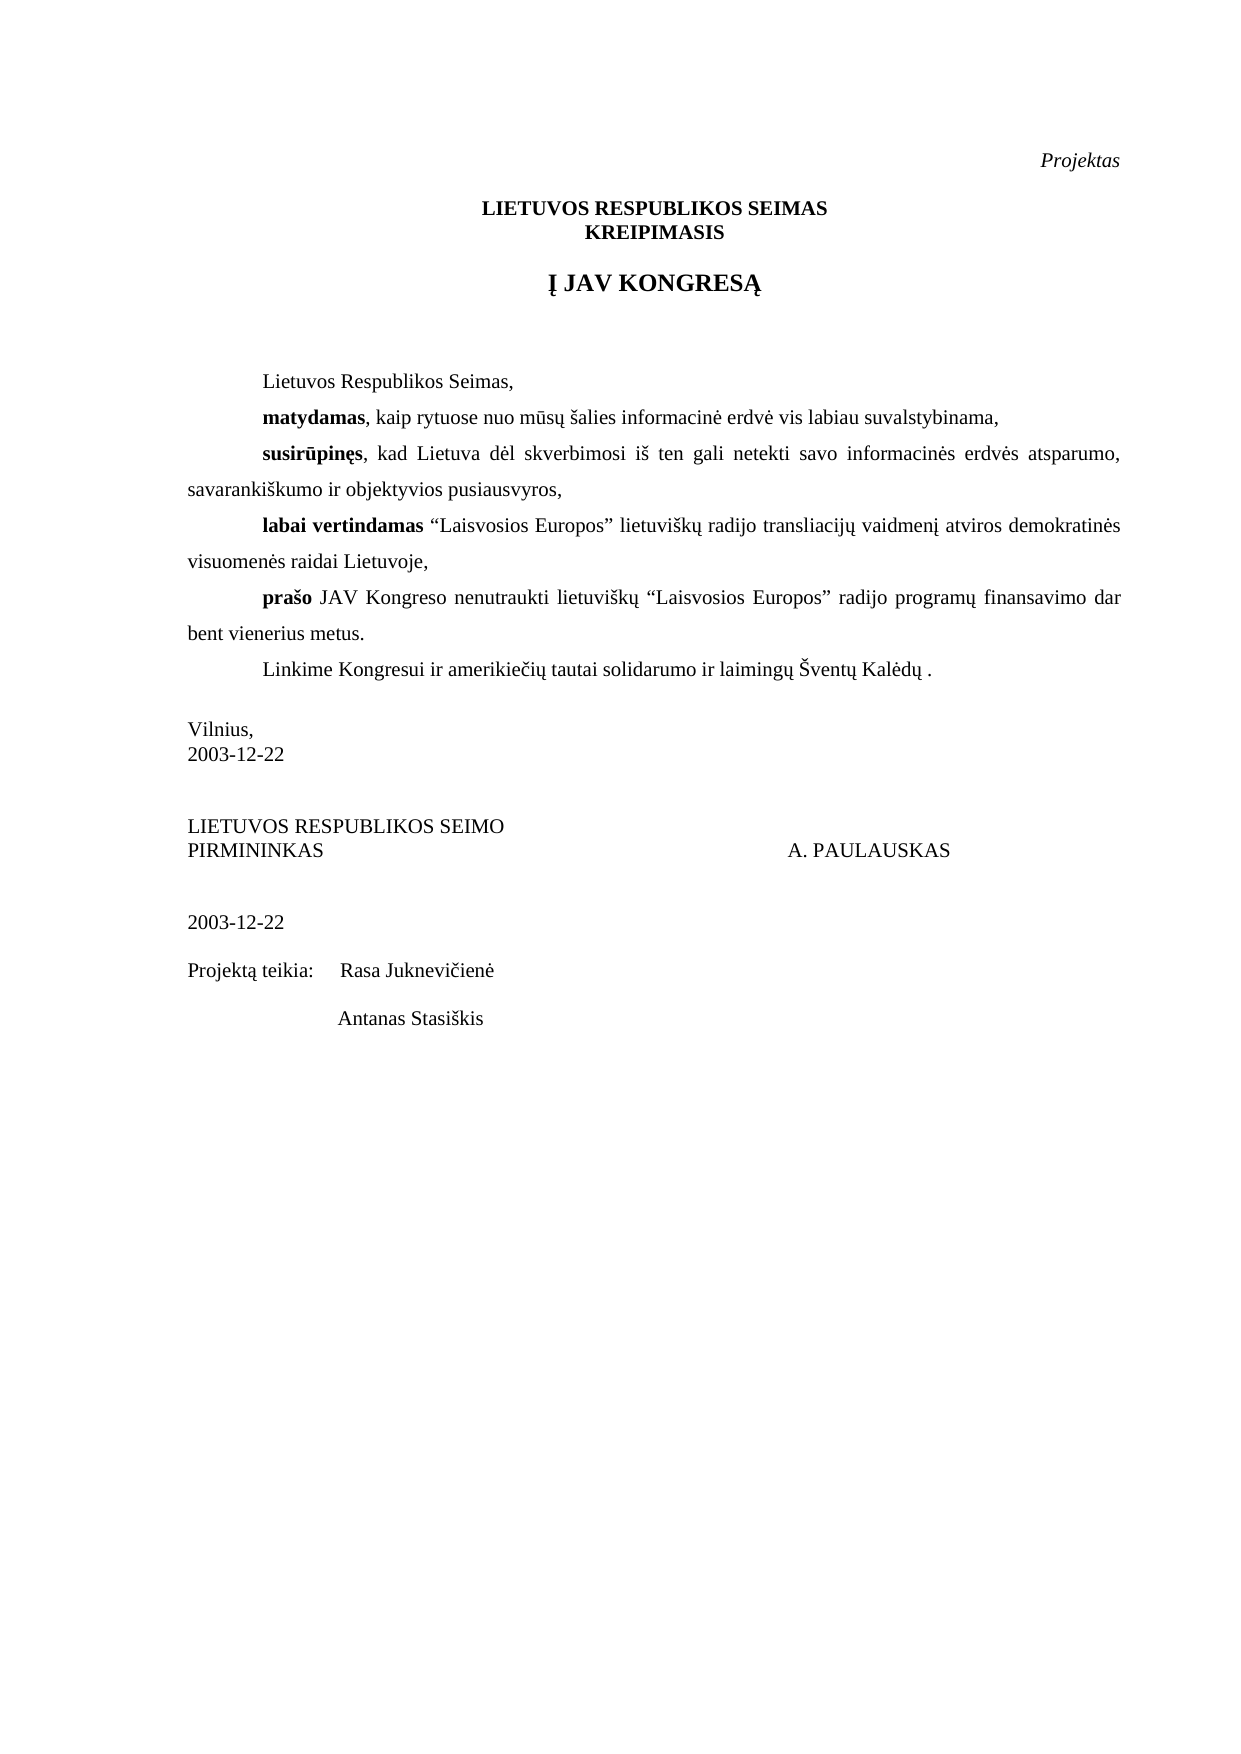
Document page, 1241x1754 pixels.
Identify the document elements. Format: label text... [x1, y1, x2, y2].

text labai vertindamas “Laisvosios Europos” lietuviškų radijo transliacijų vaidmenį atviros demokratinės visuomenės raidai Lietuvoje, [187, 513, 1122, 573]
text 2003-12-22 [187, 741, 1122, 766]
text LIETUVOS RESPUBLIKOS SEIMO [187, 814, 1122, 838]
text Lietuvos Respublikos Seimas, [187, 369, 1122, 393]
text Antanas Stasiškis [187, 1006, 1122, 1030]
text Projektą teikia: Rasa Juknevičienė [187, 958, 1122, 982]
text 2003-12-22 [187, 910, 1122, 934]
text Projektas [187, 148, 1122, 172]
text matydamas, kaip rytuose nuo mūsų šalies informacinė erdvė vis labiau suvalstybinama, [187, 405, 1122, 429]
text prašo JAV Kongreso nenutraukti lietuviškų “Laisvosios Europos” radijo programų finansavimo dar bent vienerius metus. [187, 585, 1122, 645]
text Į JAV KONGRESĄ [187, 268, 1122, 297]
text susirūpinęs, kad Lietuva dėl skverbimosi iš ten gali netekti savo informacinės erdvės atsparumo, savarankiškumo ir objektyvios pusiausvyros, [187, 441, 1122, 501]
text LIETUVOS RESPUBLIKOS SEIMAS [187, 196, 1122, 220]
text Vilnius, [187, 717, 1122, 741]
text PIRMININKAS A. PAULAUSKAS [187, 838, 1122, 862]
text KREIPIMASIS [187, 220, 1122, 244]
text Linkime Kongresui ir amerikiečių tautai solidarumo ir laimingų Šventų Kalėdų . [187, 657, 1122, 681]
